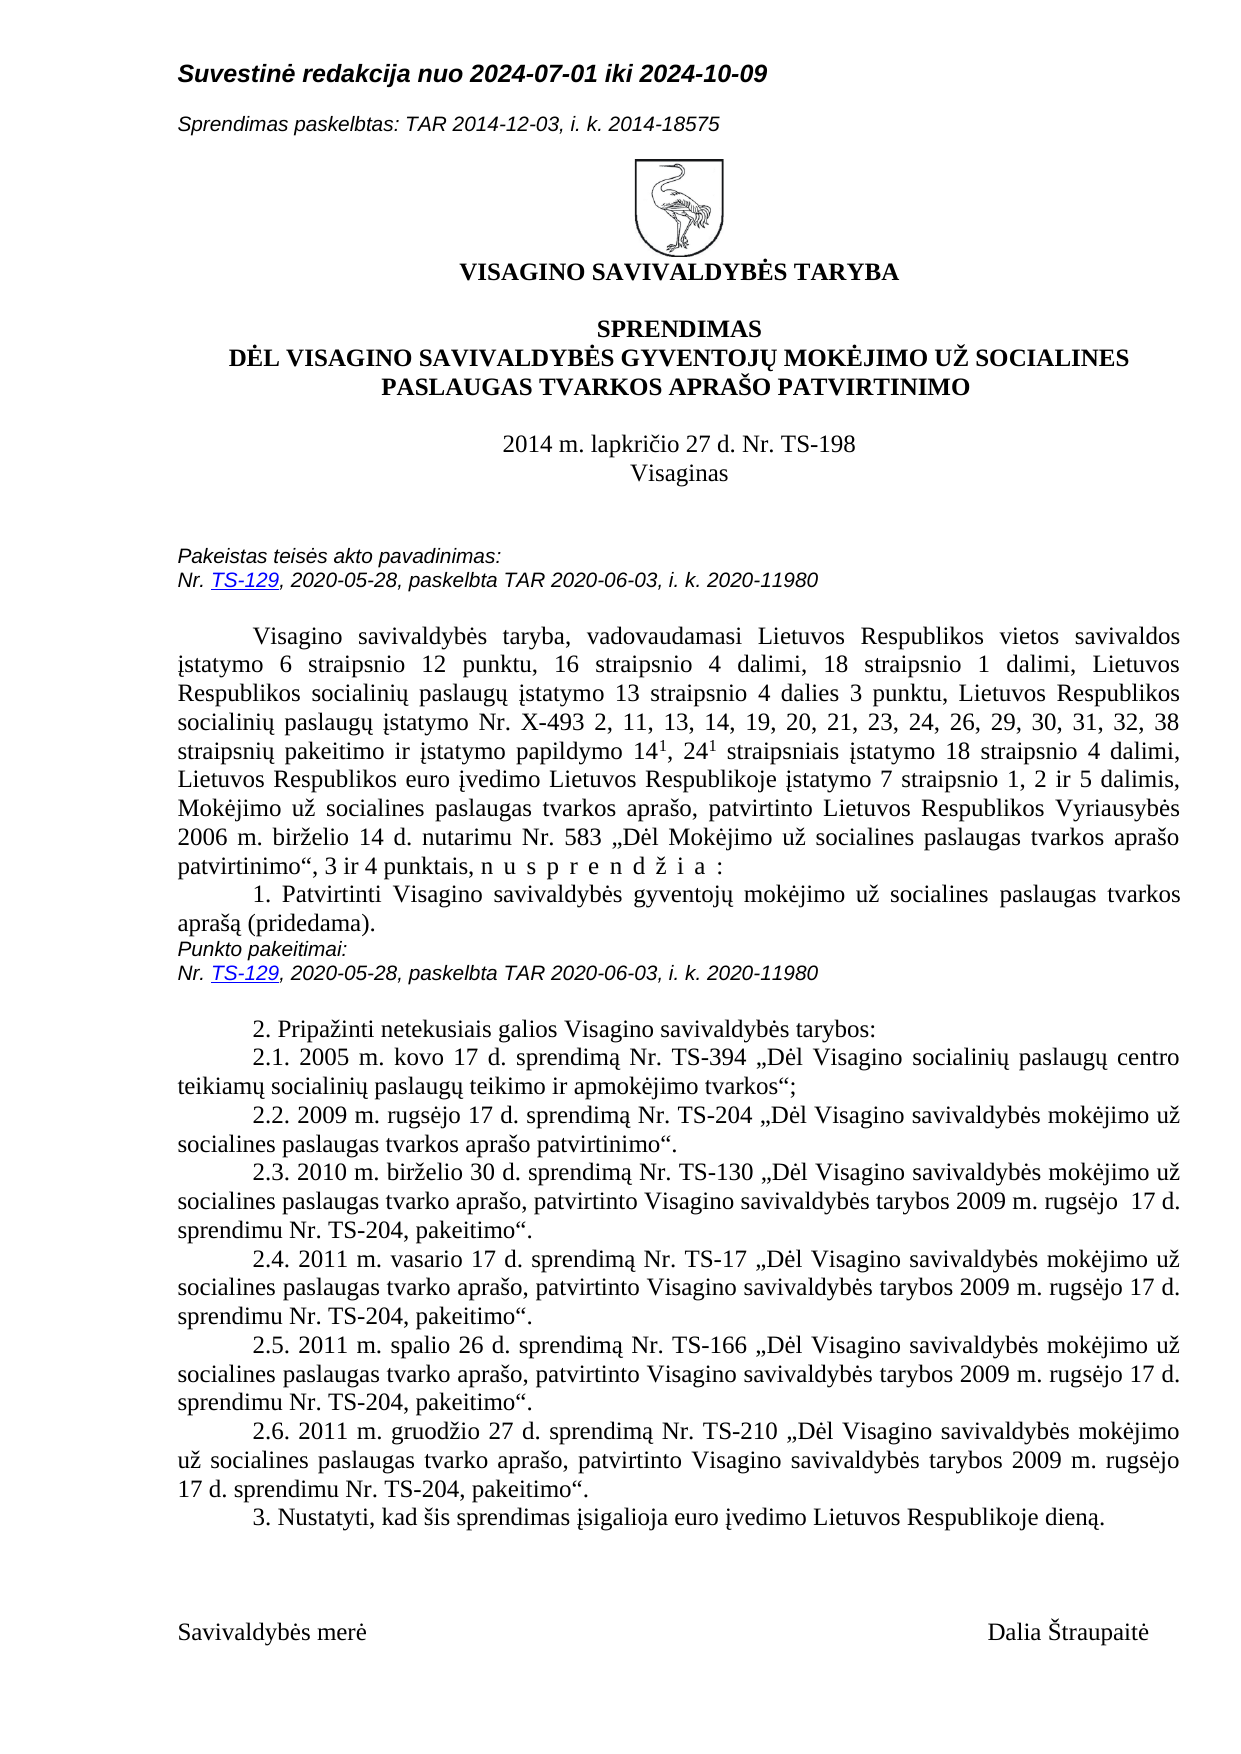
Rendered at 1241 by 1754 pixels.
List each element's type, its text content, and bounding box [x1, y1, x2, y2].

text 3. Nustatyti, kad šis sprendimas įsigalioja euro įvedimo Lietuvos Respublikoje dieną. [177, 1502, 1181, 1531]
text Nr. TS-129, 2020-05-28, paskelbta TAR 2020-06-03, i. k. 2020-11980 [177, 961, 1181, 985]
text 2.3. 2010 m. birželio 30 d. sprendimą Nr. TS-130 „Dėl Visagino savivaldybės mokėjimo už socialines paslaugas tvarko aprašo, patvirtinto Visagino savivaldybės tarybos 2009 m. rugsėjo 17 d. sprendimu Nr. TS-204, pakeitimo“. [177, 1157, 1181, 1244]
text 2.2. 2009 m. rugsėjo 17 d. sprendimą Nr. TS-204 „Dėl Visagino savivaldybės mokėjimo už socialines paslaugas tvarkos aprašo patvirtinimo“. [177, 1100, 1181, 1157]
text 2.4. 2011 m. vasario 17 d. sprendimą Nr. TS-17 „Dėl Visagino savivaldybės mokėjimo už socialines paslaugas tvarko aprašo, patvirtinto Visagino savivaldybės tarybos 2009 m. rugsėjo 17 d. sprendimu Nr. TS-204, pakeitimo“. [177, 1244, 1181, 1330]
text 2.1. 2005 m. kovo 17 d. sprendimą Nr. TS-394 „Dėl Visagino socialinių paslaugų centro teikiamų socialinių paslaugų teikimo ir apmokėjimo tvarkos“; [177, 1042, 1181, 1100]
text Nr. TS-129, 2020-05-28, paskelbta TAR 2020-06-03, i. k. 2020-11980 [177, 568, 1181, 592]
text sprendimas [177, 314, 1181, 343]
text DĖL VISAGINO SAVIVALDYBĖS GYVENTOJŲ MOKĖJIMO UŽ SOCIALINES PASLAUGAS TVARKOS APRAŠO PATVIRTINIMO [177, 343, 1181, 400]
text Sprendimas paskelbtas: TAR 2014-12-03, i. k. 2014-18575 [177, 112, 1181, 136]
text Visaginas [177, 458, 1181, 487]
text Visagino savivaldybės taryba [177, 257, 1181, 285]
text 2014 m. lapkričio 27 d. Nr. TS-198 [177, 429, 1181, 458]
text 1. Patvirtinti Visagino savivaldybės gyventojų mokėjimo už socialines paslaugas tvarkos aprašą (pridedama). [177, 879, 1181, 937]
text 2.5. 2011 m. spalio 26 d. sprendimą Nr. TS-166 „Dėl Visagino savivaldybės mokėjimo už socialines paslaugas tvarko aprašo, patvirtinto Visagino savivaldybės tarybos 2009 m. rugsėjo 17 d. sprendimu Nr. TS-204, pakeitimo“. [177, 1330, 1181, 1416]
text 2. Pripažinti netekusiais galios Visagino savivaldybės tarybos: [177, 1014, 1181, 1042]
text Punkto pakeitimai: [177, 937, 1181, 961]
text 2.6. 2011 m. gruodžio 27 d. sprendimą Nr. TS-210 „Dėl Visagino savivaldybės mokėjimo už socialines paslaugas tvarko aprašo, patvirtinto Visagino savivaldybės tarybos 2009 m. rugsėjo 17 d. sprendimu Nr. TS-204, pakeitimo“. [177, 1416, 1181, 1502]
text Savivaldybės merė Dalia Štraupaitė [177, 1617, 1181, 1646]
text Pakeistas teisės akto pavadinimas: [177, 544, 1181, 568]
text Visagino savivaldybės taryba, vadovaudamasi Lietuvos Respublikos vietos savivaldos įstatymo 6 straipsnio 12 punktu, 16 straipsnio 4 dalimi, 18 straipsnio 1 dalimi, Lietuvos Respublikos socialinių paslaugų įstatymo 13 straipsnio 4 dalies 3 punktu, Lietuvos Respublikos socialinių paslaugų įstatymo Nr. X-493 2, 11, 13, 14, 19, 20, 21, 23, 24, 26, 29, 30, 31, 32, 38 straipsnių pakeitimo ir įstatymo papildymo 141, 241 straipsniais įstatymo 18 straipsnio 4 dalimi, Lietuvos Respublikos euro įvedimo Lietuvos Respublikoje įstatymo 7 straipsnio 1, 2 ir 5 dalimis, Mokėjimo už socialines paslaugas tvarkos aprašo, patvirtinto Lietuvos Respublikos Vyriausybės 2006 m. birželio 14 d. nutarimu Nr. 583 „Dėl Mokėjimo už socialines paslaugas tvarkos aprašo patvirtinimo“, 3 ir 4 punktais, nusprendžia: [177, 621, 1181, 879]
text Suvestinė redakcija nuo 2024-07-01 iki 2024-10-09 [177, 59, 1181, 88]
